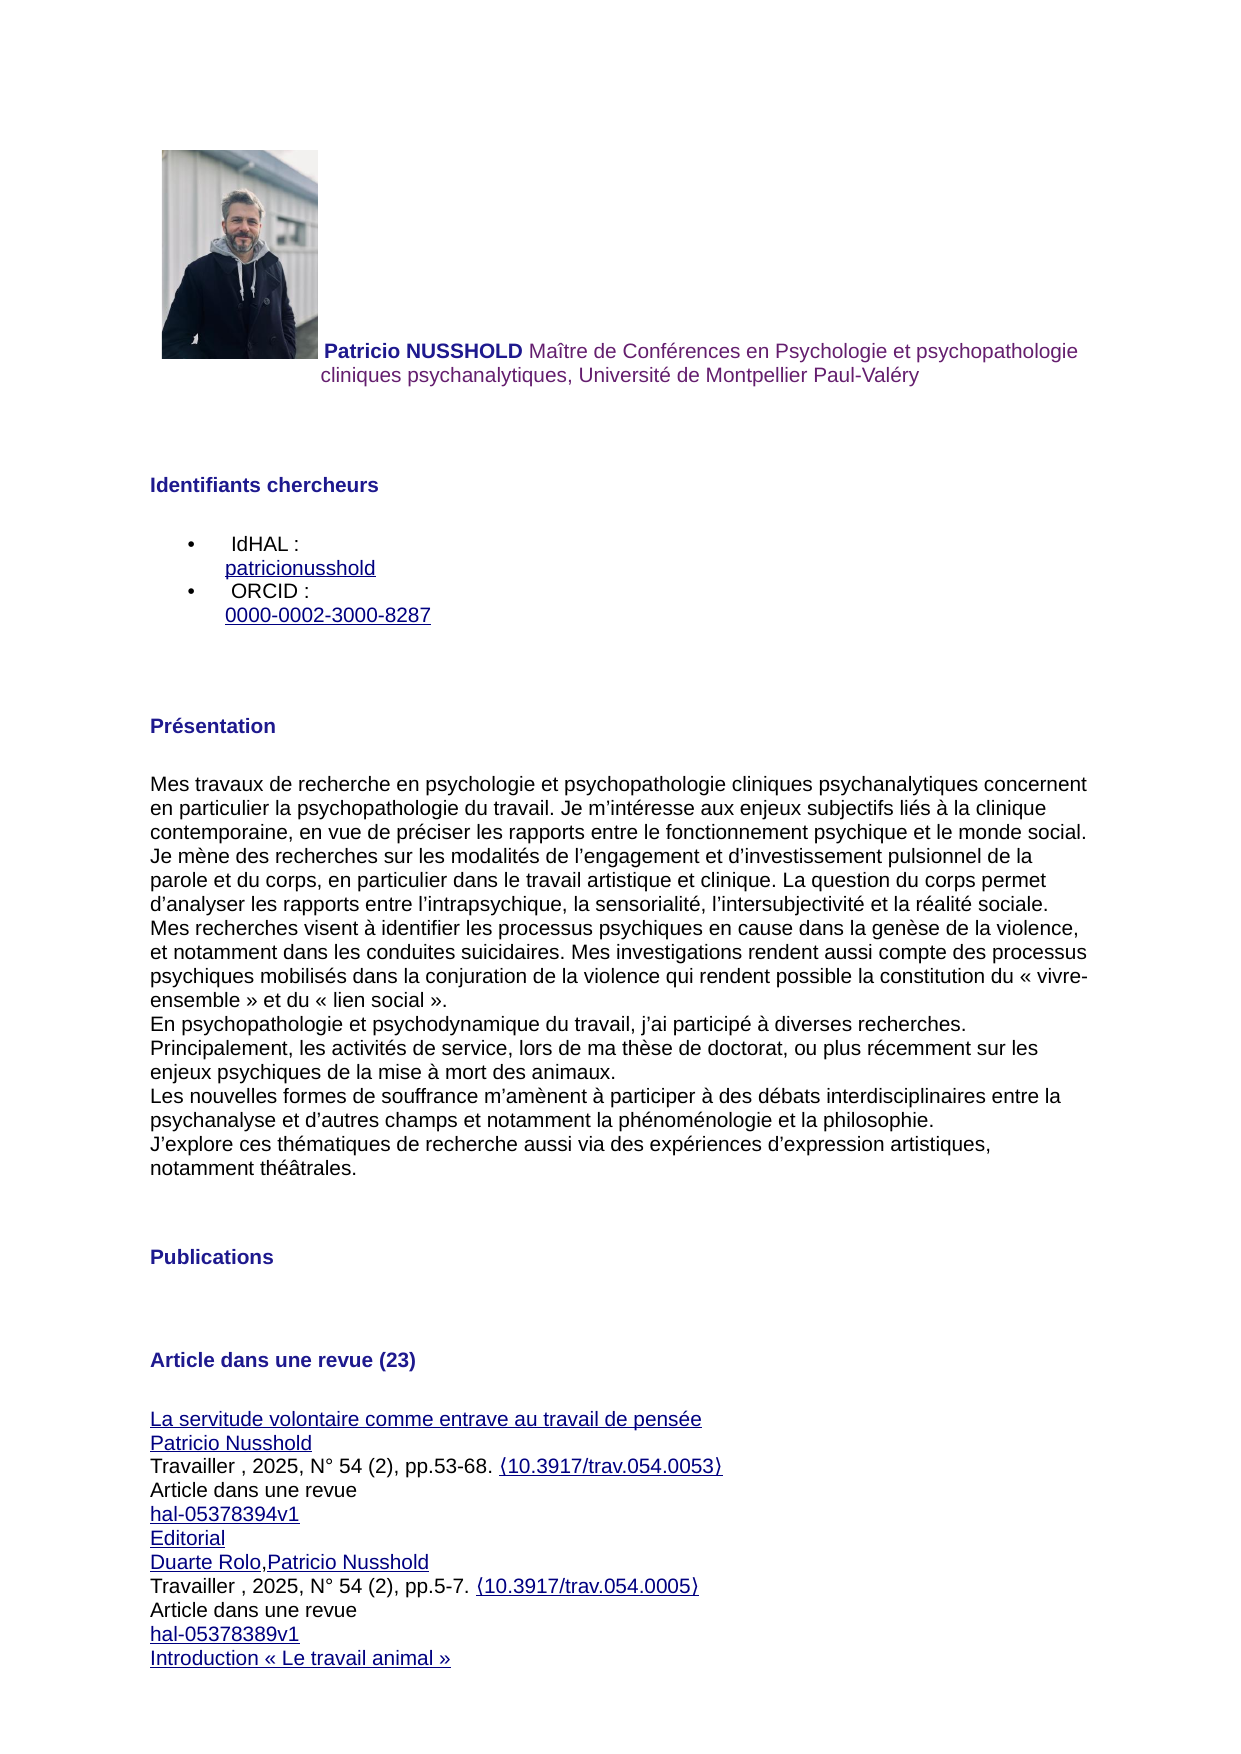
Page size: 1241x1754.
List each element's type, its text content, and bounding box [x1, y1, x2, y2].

text Je mène des recherches sur les modalités de l’engagement et d’investissement pulsionnel de la parole et du corps, en particulier dans le travail artistique et clinique. La question du corps permet d’analyser les rapports entre l’intrapsychique, la sensorialité, l’intersubjectivité et la réalité sociale. [150, 844, 1090, 916]
table_cell Editorial Duarte Rolo,Patricio Nusshold Travailler , 2025, N° 54 (2), pp.5-7. ⟨10.3917/trav.054.0005⟩ Article dans une revue hal-05378389v1 [150, 1526, 1090, 1646]
list IdHAL : [187, 531, 1090, 555]
subtitle Patricio NUSSHOLD Maître de Conférences en Psychologie et psychopathologie cliniques psychanalytiques, Université de Montpellier Paul-Valéry [150, 150, 1090, 387]
picture [161, 150, 318, 359]
table_header La servitude volontaire comme entrave au travail de pensée Patricio Nusshold Travailler , 2025, N° 54 (2), pp.53-68. ⟨10.3917/trav.054.0053⟩ Article dans une revue hal-05378394v1 [150, 1406, 1090, 1526]
text En psychopathologie et psychodynamique du travail, j’ai participé à diverses recherches. Principalement, les activités de service, lors de ma thèse de doctorat, ou plus récemment sur les enjeux psychiques de la mise à mort des animaux. [150, 1012, 1090, 1083]
text Les nouvelles formes de souffrance m’amènent à participer à des débats interdisciplinaires entre la psychanalyse et d’autres champs et notamment la phénoménologie et la philosophie. [150, 1083, 1090, 1131]
text J’explore ces thématiques de recherche aussi via des expériences d’expression artistiques, notamment théâtrales. [150, 1131, 1090, 1179]
list ORCID : [187, 579, 1090, 603]
subtitle Publications [150, 1245, 1090, 1269]
text Mes travaux de recherche en psychologie et psychopathologie cliniques psychanalytiques concernent en particulier la psychopathologie du travail. Je m’intéresse aux enjeux subjectifs liés à la clinique contemporaine, en vue de préciser les rapports entre le fonctionnement psychique et le monde social. [150, 772, 1090, 844]
list patricionusshold [187, 555, 1090, 579]
text Mes recherches visent à identifier les processus psychiques en cause dans la genèse de la violence, et notamment dans les conduites suicidaires. Mes investigations rendent aussi compte des processus psychiques mobilisés dans la conjuration de la violence qui rendent possible la constitution du « vivre- ensemble » et du « lien social ». [150, 916, 1090, 1012]
list 0000-0002-3000-8287 [187, 603, 1090, 627]
subtitle Article dans une revue (23) [150, 1348, 1090, 1372]
table_cell Introduction « Le travail animal » [150, 1646, 1090, 1670]
subtitle Identifiants chercheurs [150, 473, 1090, 497]
subtitle Présentation [150, 714, 1090, 738]
